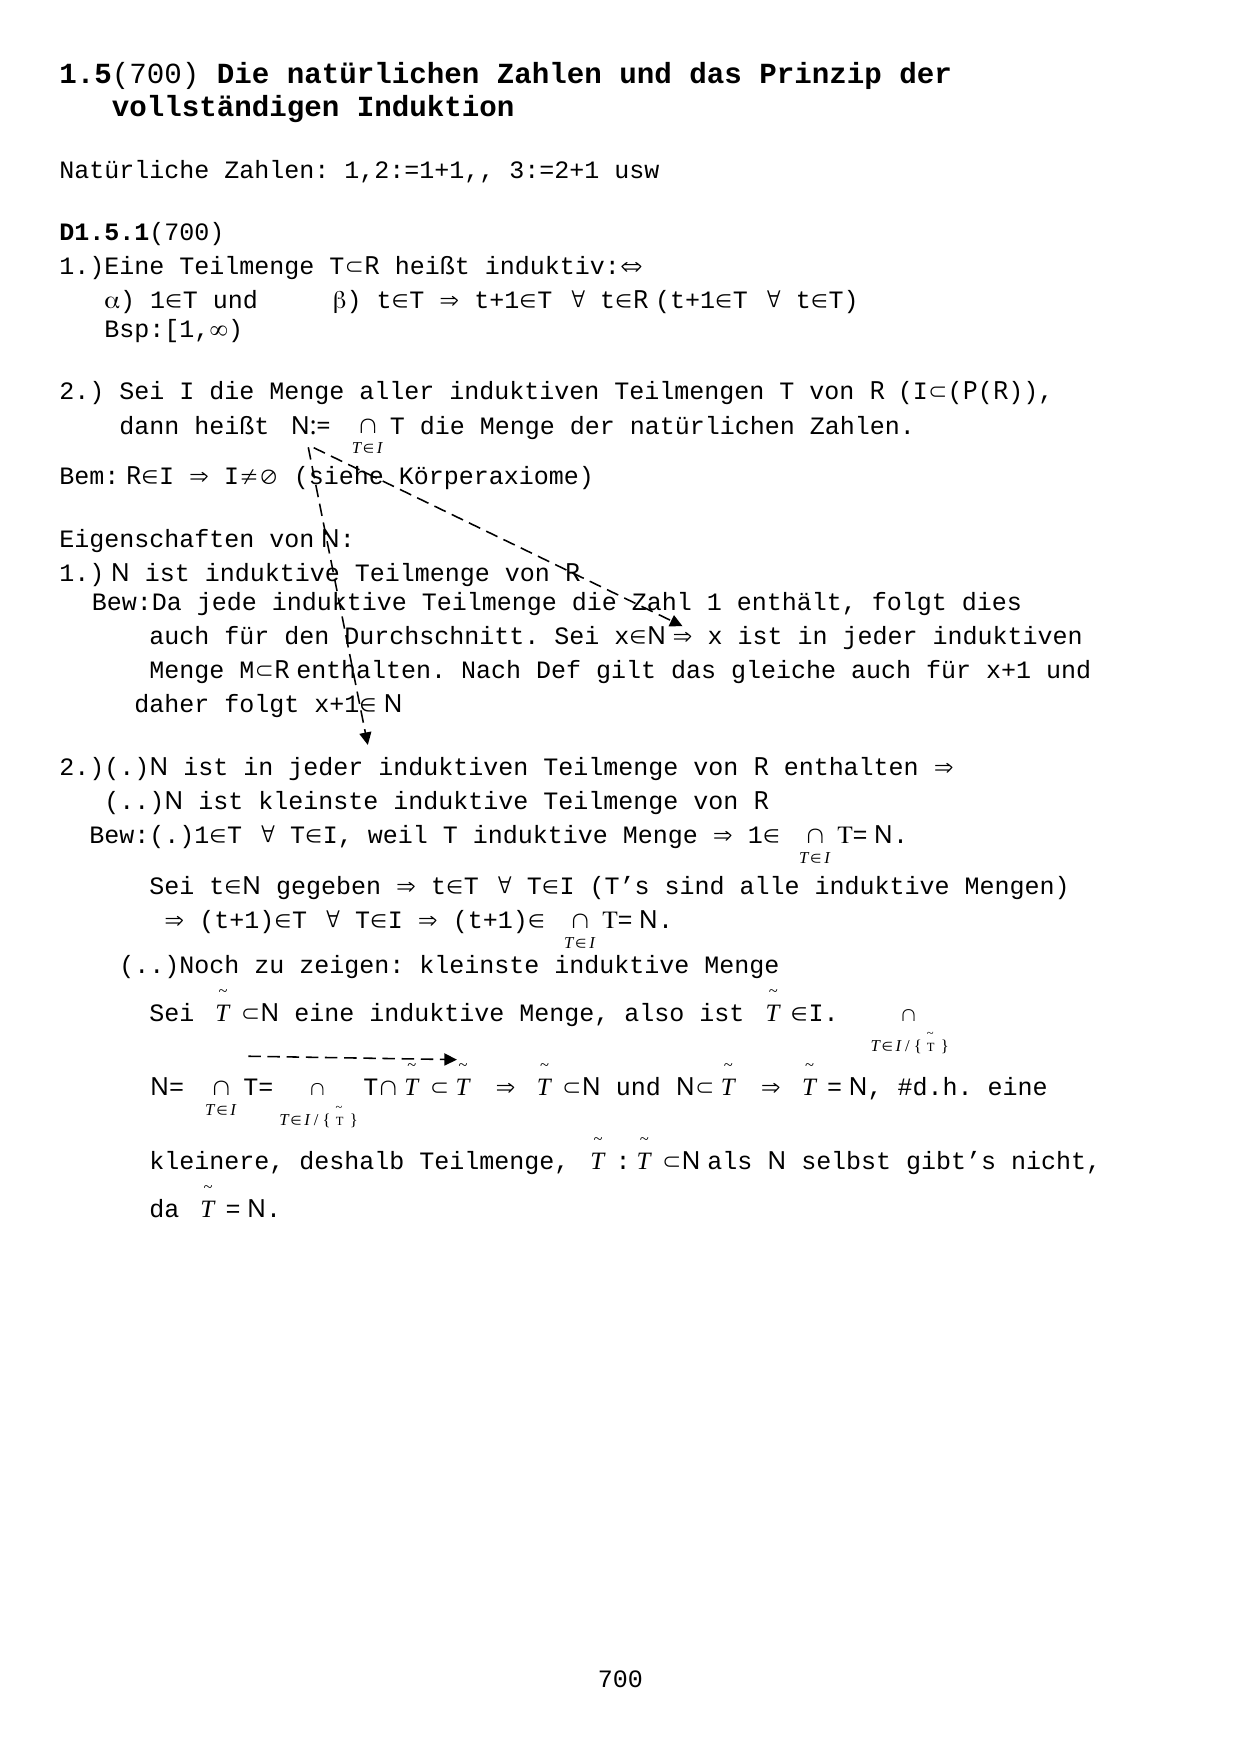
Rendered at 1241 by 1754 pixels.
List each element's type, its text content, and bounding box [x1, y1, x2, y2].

text D1.5.1(700) [59, 219, 1181, 248]
text 1.) N ist induktive Teilmenge von R [59, 555, 1181, 589]
text Bsp:[1,) [59, 316, 1181, 345]
text 2.)(.)N ist in jeder induktiven Teilmenge von R enthalten  [59, 748, 1181, 783]
text daher folgt x+1 N [59, 686, 1181, 720]
text kleinere, deshalb Teilmenge, :N als N selbst gibt’s nicht, [59, 1128, 1181, 1177]
text Bem: RI  I (siehe Körperaxiome) [59, 458, 1181, 492]
text Eigenschaften von N: [59, 521, 1181, 555]
text (..)N ist kleinste induktive Teilmenge von R [59, 783, 1181, 817]
text Sei N eine induktive Menge, also ist I. [59, 981, 1181, 1055]
text 1.5(700) Die natürlichen Zahlen und das Prinzip der [59, 59, 1181, 92]
text Bew:Da jede induktive Teilmenge die Zahl 1 enthält, folgt dies [59, 589, 1181, 617]
text  (t+1)T  TI  (t+1) T= N. [59, 902, 1181, 953]
text auch für den Durchschnitt. Sei xN  x ist in jeder induktiven [59, 617, 1181, 652]
text 2.) Sei I die Menge aller induktiven Teilmengen T von R (I(P(R)), [59, 373, 1181, 407]
text da = N. [59, 1177, 1181, 1225]
text Bew:(.)1T  TI, weil T induktive Menge  1 T= N. [59, 817, 1181, 868]
text vollständigen Induktion [59, 92, 1181, 125]
subtitle (..)Noch zu zeigen: kleinste induktive Menge [59, 953, 1181, 981]
text ) 1T und ) tT  t+1T  tR (t+1T  tT) [59, 282, 1181, 316]
text 1.)Eine Teilmenge TR heißt induktiv: [59, 248, 1181, 282]
text dann heißt N:= T die Menge der natürlichen Zahlen. [59, 407, 1181, 458]
text N= T=T  N und N  = N, #d.h. eine [59, 1055, 1181, 1128]
subtitle Natürliche Zahlen: 1,2:=1+1,, 3:=2+1 usw [59, 158, 1181, 186]
text Sei tN gegeben  tT  TI (T’s sind alle induktive Mengen) [59, 868, 1181, 902]
text Menge MR enthalten. Nach Def gilt das gleiche auch für x+1 und [59, 652, 1181, 686]
